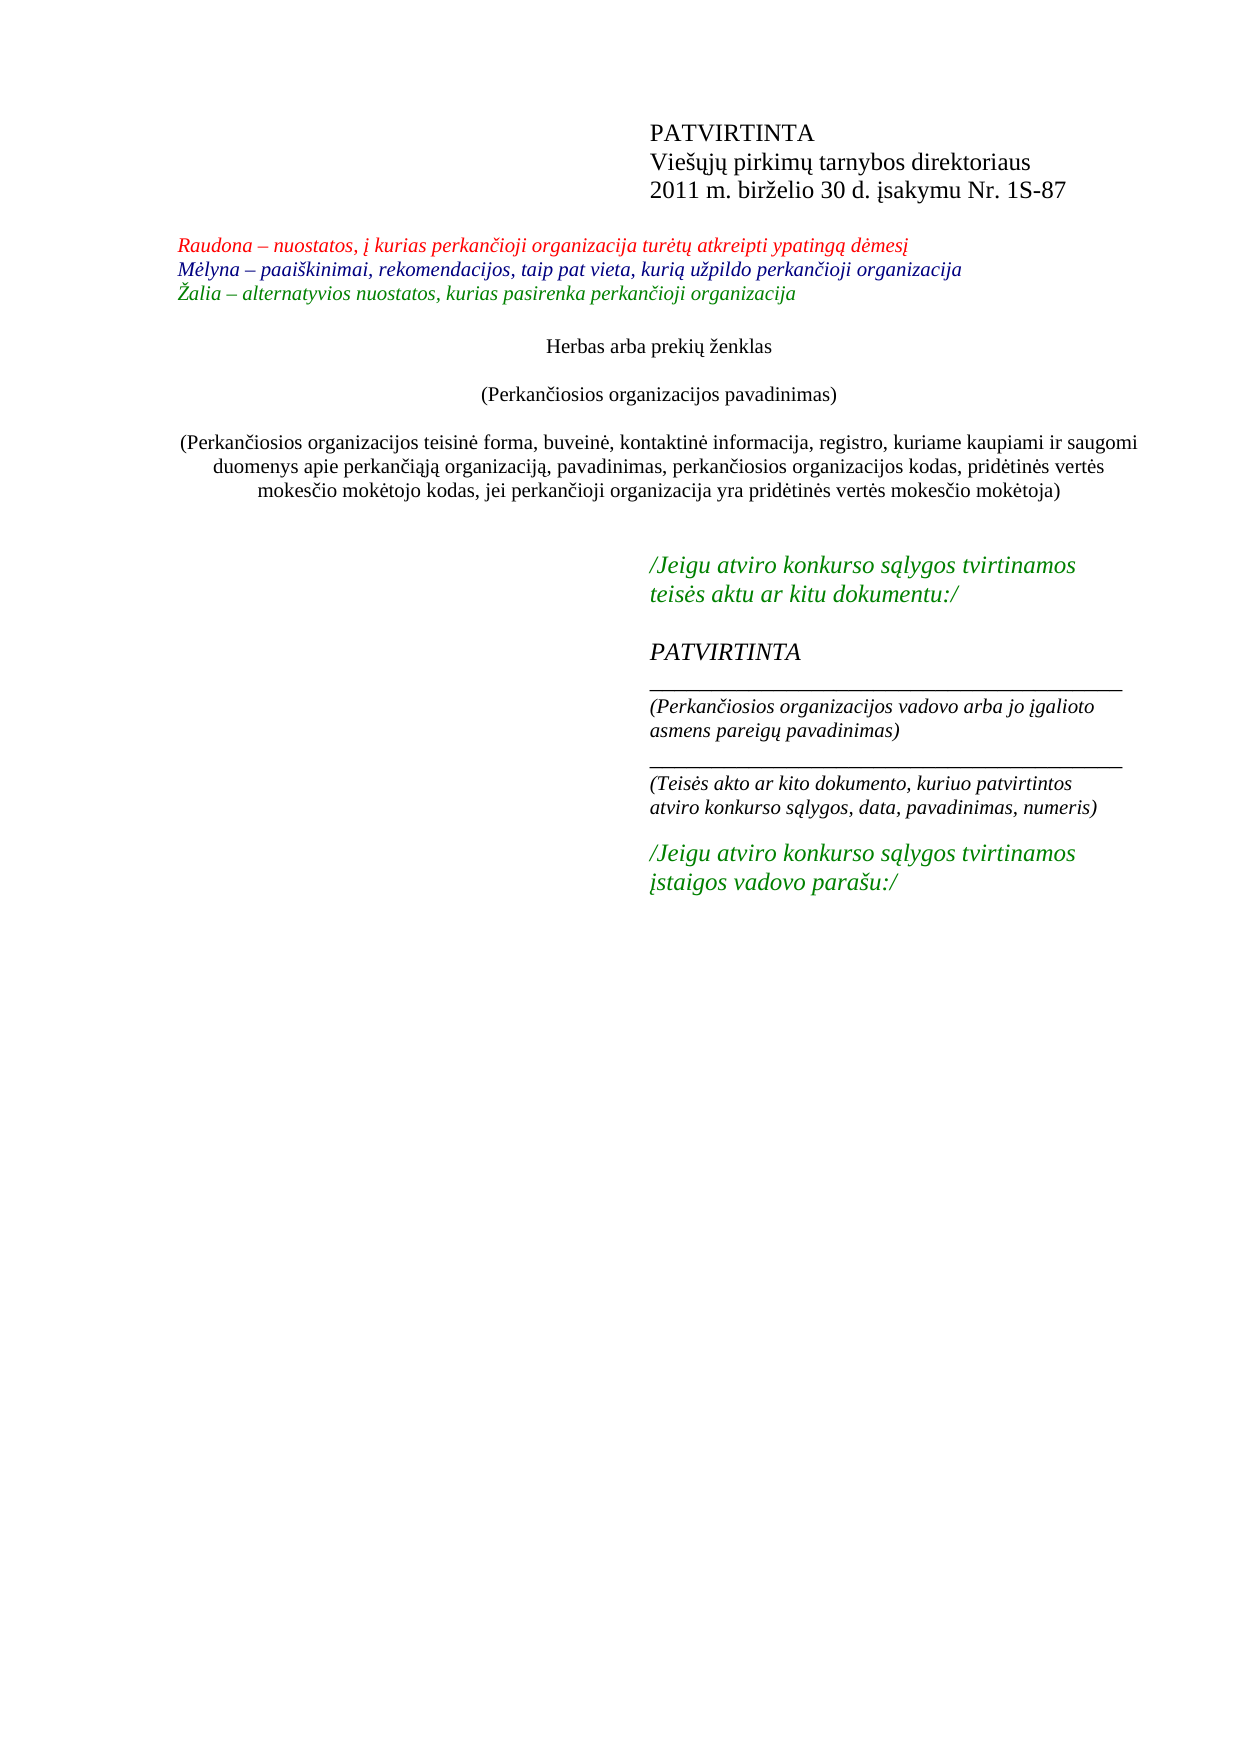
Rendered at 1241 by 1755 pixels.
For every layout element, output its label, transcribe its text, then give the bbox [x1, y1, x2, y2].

text 2011 m. birželio 30 d. įsakymu Nr. 1S-87 [649, 176, 1122, 204]
text (Teisės akto ar kito dokumento, kuriuo patvirtintos atviro konkurso sąlygos, data, pavadinimas, numeris) [649, 771, 1122, 819]
text PATVIRTINTA [649, 637, 1122, 665]
text /Jeigu atviro konkurso sąlygos tvirtinamos įstaigos vadovo parašu:/ [649, 838, 1122, 896]
text Herbas arba prekių ženklas [177, 334, 1141, 358]
text /Jeigu atviro konkurso sąlygos tvirtinamos teisės aktu ar kitu dokumentu:/ [649, 550, 1122, 608]
text Žalia – alternatyvios nuostatos, kurias pasirenka perkančioji organizacija [177, 281, 1122, 305]
text (Perkančiosios organizacijos pavadinimas) [177, 382, 1141, 406]
text (Perkančiosios organizacijos teisinė forma, buveinė, kontaktinė informacija, registro, kuriame kaupiami ir saugomi duomenys apie perkančiąją organizaciją, pavadinimas, perkančiosios organizacijos kodas, pridėtinės vertės mokesčio mokėtojo kodas, jei perkančioji organizacija yra pridėtinės vertės mokesčio mokėtoja) [177, 430, 1141, 502]
text _ [649, 742, 1122, 767]
text (Perkančiosios organizacijos vadovo arba jo įgalioto asmens pareigų pavadinimas) [649, 694, 1122, 742]
text Viešųjų pirkimų tarnybos direktoriaus [649, 147, 1122, 176]
text PATVIRTINTA [649, 118, 1122, 147]
text _ [649, 665, 1122, 690]
text Mėlyna – paaiškinimai, rekomendacijos, taip pat vieta, kurią užpildo perkančioji organizacija [177, 257, 1122, 281]
text Raudona – nuostatos, į kurias perkančioji organizacija turėtų atkreipti ypatingą dėmesį [177, 233, 1122, 257]
